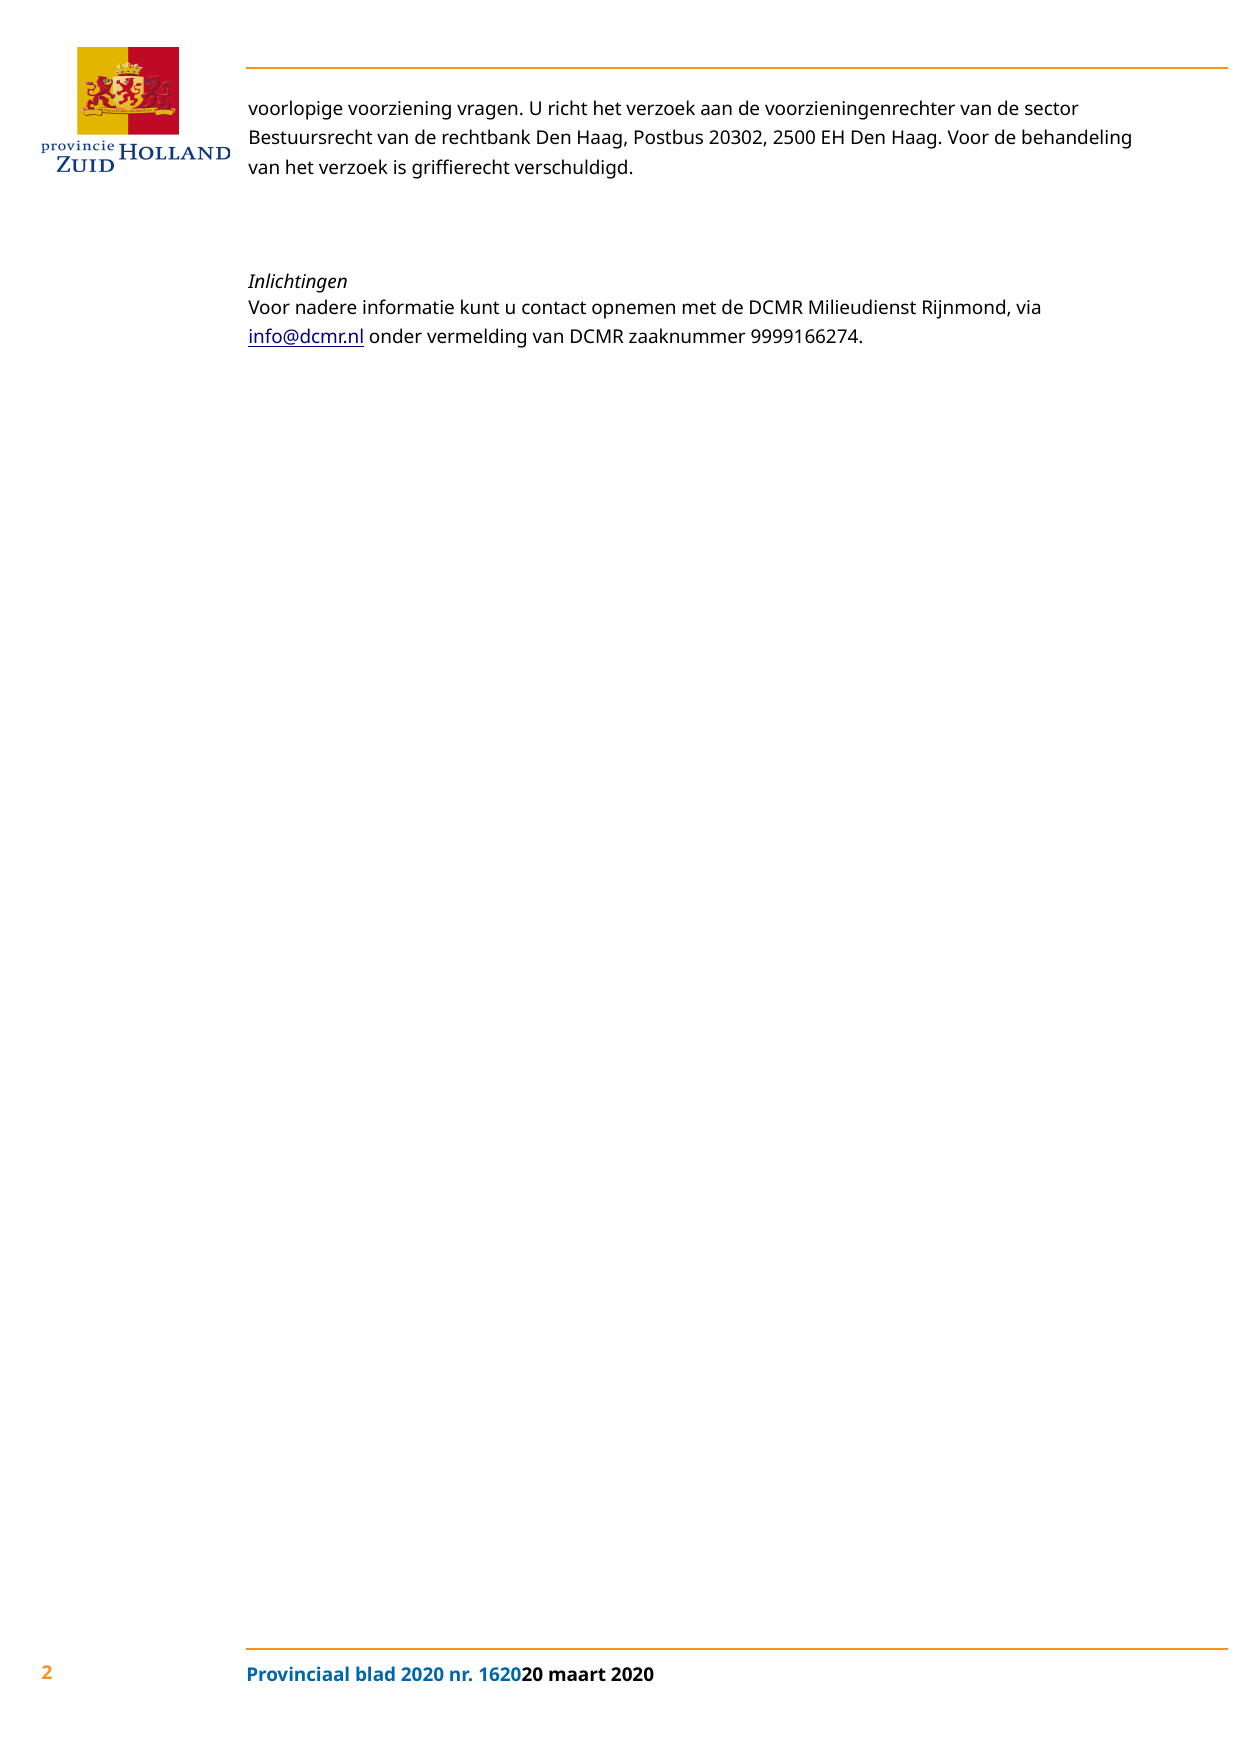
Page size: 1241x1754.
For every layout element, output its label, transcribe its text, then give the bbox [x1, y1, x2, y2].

text voorlopige voorziening vragen. U richt het verzoek aan de voorzieningenrechter van de sector Bestuursrecht van de rechtbank Den Haag, Postbus 20302, 2500 EH Den Haag. Voor de behandeling van het verzoek is griffierecht verschuldigd. [248, 95, 1152, 180]
text Inlichtingen [248, 268, 1152, 294]
text Voor nadere informatie kunt u contact opnemen met de DCMR Milieudienst Rijnmond, via info@dcmr.nl onder vermelding van DCMR zaaknummer 9999166274. [248, 294, 1152, 349]
picture [41, 47, 231, 172]
